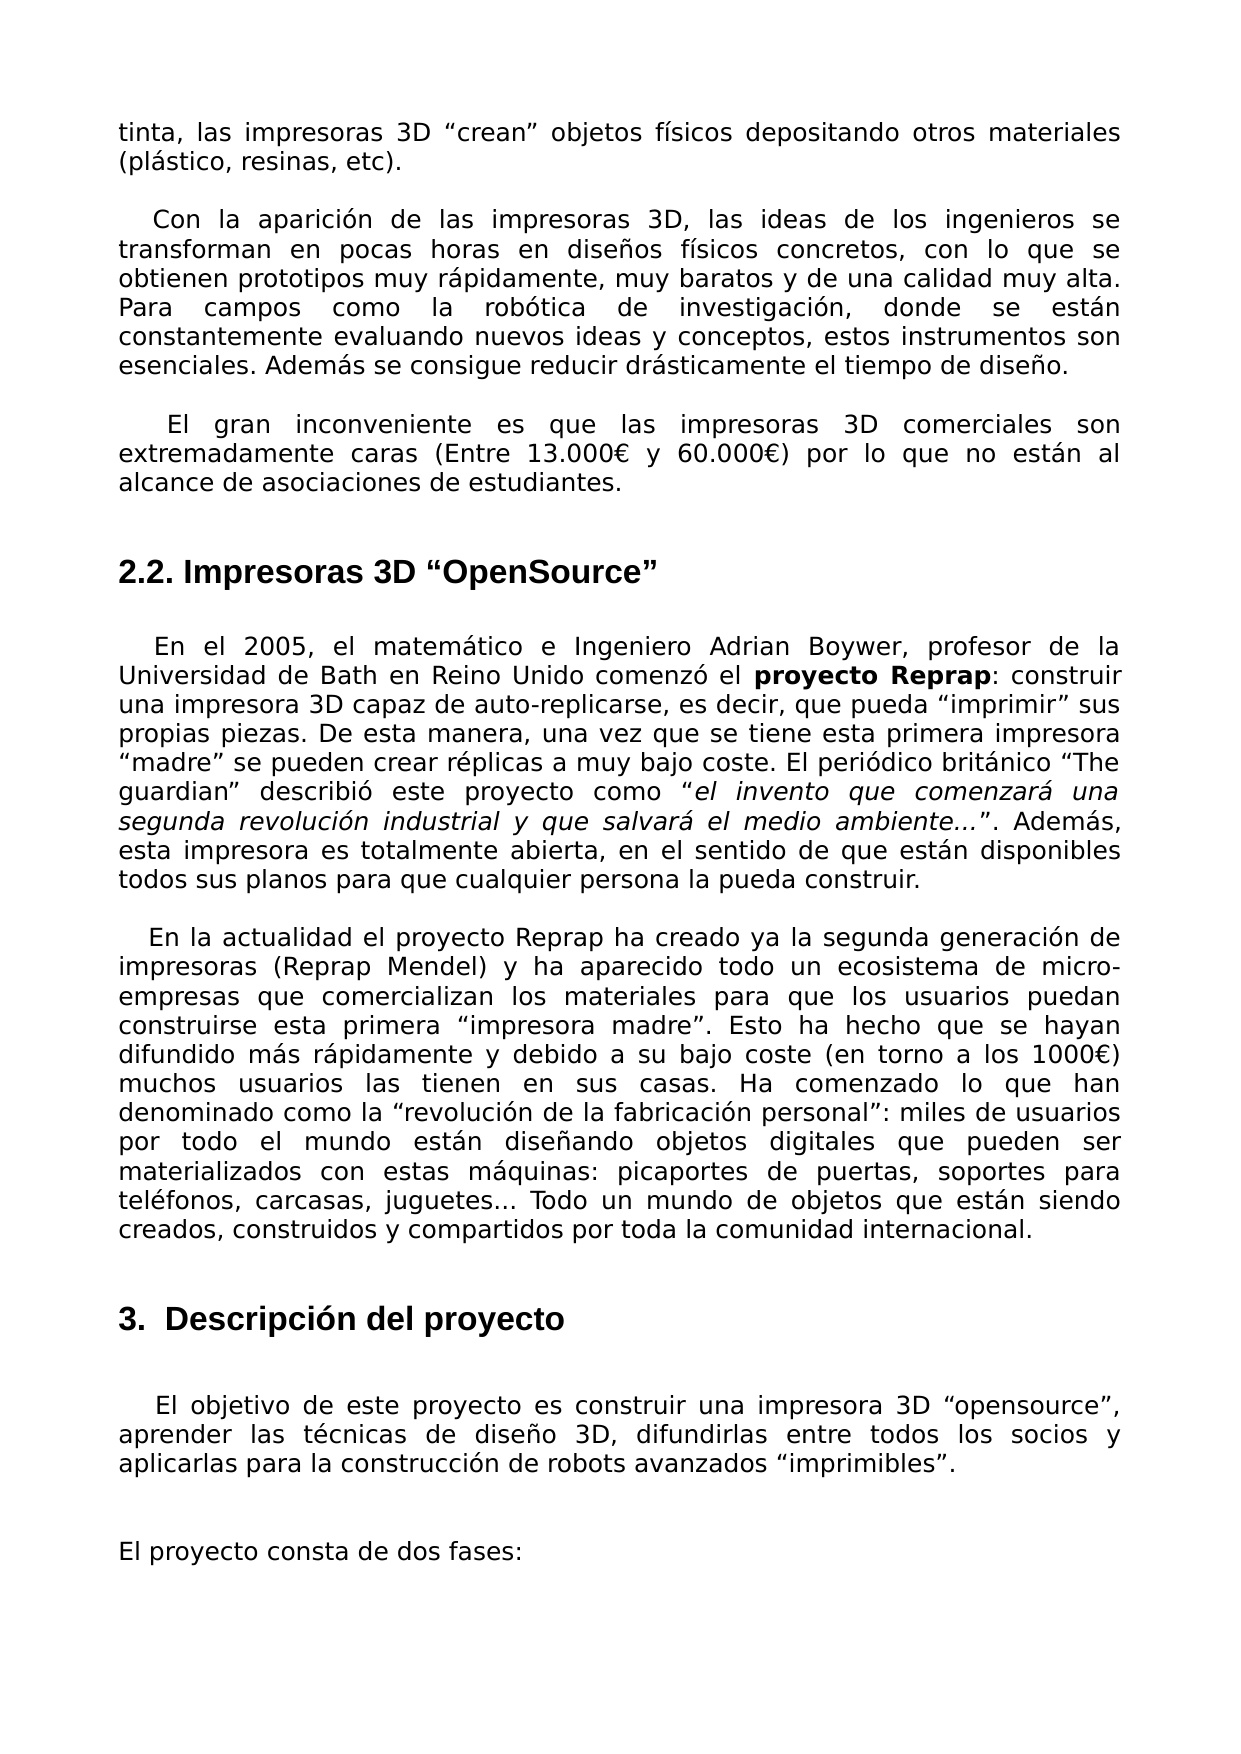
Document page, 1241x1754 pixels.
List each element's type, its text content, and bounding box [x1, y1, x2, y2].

text El gran inconveniente es que las impresoras 3D comerciales son extremadamente caras (Entre 13.000€ y 60.000€) por lo que no están al alcance de asociaciones de estudiantes. [118, 410, 1122, 497]
text tinta, las impresoras 3D “crean” objetos físicos depositando otros materiales (plástico, resinas, etc). [118, 118, 1122, 176]
text Con la aparición de las impresoras 3D, las ideas de los ingenieros se transforman en pocas horas en diseños físicos concretos, con lo que se obtienen prototipos muy rápidamente, muy baratos y de una calidad muy alta. Para campos como la robótica de investigación, donde se están constantemente evaluando nuevos ideas y conceptos, estos instrumentos son esenciales. Además se consigue reducir drásticamente el tiempo de diseño. [118, 206, 1122, 381]
text En el 2005, el matemático e Ingeniero Adrian Boywer, profesor de la Universidad de Bath en Reino Unido comenzó el proyecto Reprap: construir una impresora 3D capaz de auto-replicarse, es decir, que pueda “imprimir” sus propias piezas. De esta manera, una vez que se tiene esta primera impresora “madre” se pueden crear réplicas a muy bajo coste. El periódico británico “The guardian” describió este proyecto como “el invento que comenzará una segunda revolución industrial y que salvará el medio ambiente...”. Además, esta impresora es totalmente abierta, en el sentido de que están disponibles todos sus planos para que cualquier persona la pueda construir. [118, 632, 1122, 894]
subtitle 3. Descripción del proyecto [118, 1298, 1122, 1337]
subtitle 2.2. Impresoras 3D “OpenSource” [118, 551, 1122, 590]
text El objetivo de este proyecto es construir una impresora 3D “opensource”, aprender las técnicas de diseño 3D, difundirlas entre todos los socios y aplicarlas para la construcción de robots avanzados “imprimibles”. [118, 1391, 1122, 1478]
text En la actualidad el proyecto Reprap ha creado ya la segunda generación de impresoras (Reprap Mendel) y ha aparecido todo un ecosistema de micro-empresas que comercializan los materiales para que los usuarios puedan construirse esta primera “impresora madre”. Esto ha hecho que se hayan difundido más rápidamente y debido a su bajo coste (en torno a los 1000€) muchos usuarios las tienen en sus casas. Ha comenzado lo que han denominado como la “revolución de la fabricación personal”: miles de usuarios por todo el mundo están diseñando objetos digitales que pueden ser materializados con estas máquinas: picaportes de puertas, soportes para teléfonos, carcasas, juguetes... Todo un mundo de objetos que están siendo creados, construidos y compartidos por toda la comunidad internacional. [118, 923, 1122, 1244]
text El proyecto consta de dos fases: [118, 1537, 1122, 1566]
